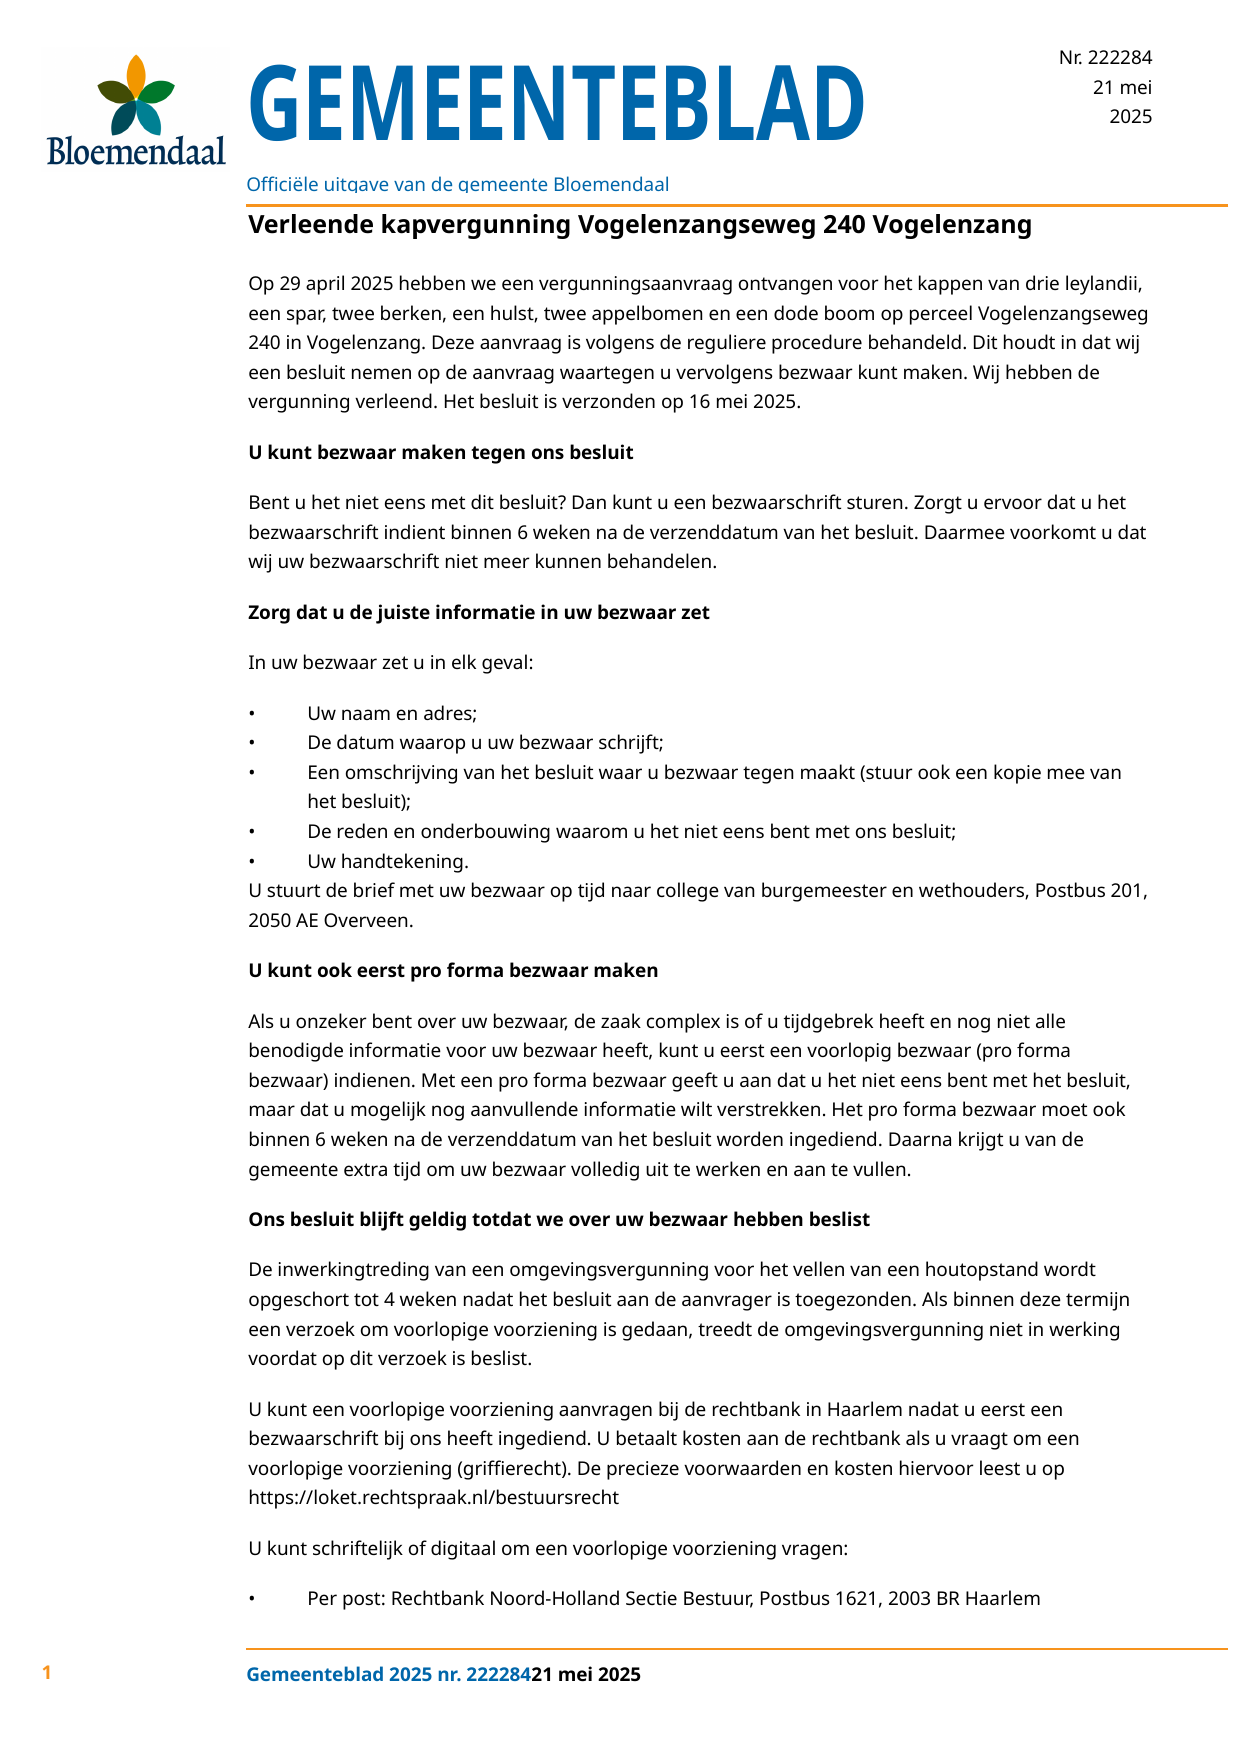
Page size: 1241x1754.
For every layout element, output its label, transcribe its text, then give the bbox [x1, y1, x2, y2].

list Per post: Rechtbank Noord-Holland Sectie Bestuur, Postbus 1621, 2003 BR Haarlem [248, 1585, 1152, 1611]
text De inwerkingtreding van een omgevingsvergunning voor het vellen van een houtopstand wordt opgeschort tot 4 weken nadat het besluit aan de aanvrager is toegezonden. Als binnen deze termijn een verzoek om voorlopige voorziening is gedaan, treedt de omgevingsvergunning niet in werking voordat op dit verzoek is beslist. [248, 1257, 1152, 1371]
list Een omschrijving van het besluit waar u bezwaar tegen maakt (stuur ook een kopie mee van het besluit); [248, 759, 1152, 814]
text U stuurt de brief met uw bezwaar op tijd naar college van burgemeester en wethouders, Postbus 201, 2050 AE Overveen. [248, 877, 1152, 933]
text U kunt een voorlopige voorziening aanvragen bij de rechtbank in Haarlem nadat u eerst een bezwaarschrift bij ons heeft ingediend. U betaalt kosten aan de rechtbank als u vraagt om een voorlopige voorziening (griffierecht). De precieze voorwaarden en kosten hiervoor leest u op https://loket.rechtspraak.nl/bestuursrecht [248, 1396, 1152, 1510]
text Als u onzeker bent over uw bezwaar, de zaak complex is of u tijdgebrek heeft en nog niet alle benodigde informatie voor uw bezwaar heeft, kunt u eerst een voorlopig bezwaar (pro forma bezwaar) indienen. Met een pro forma bezwaar geeft u aan dat u het niet eens bent met het besluit, maar dat u mogelijk nog aanvullende informatie wilt verstrekken. Het pro forma bezwaar moet ook binnen 6 weken na de verzenddatum van het besluit worden ingediend. Daarna krijgt u van de gemeente extra tijd om uw bezwaar volledig uit te werken en aan te vullen. [248, 1008, 1152, 1181]
text U kunt schriftelijk of digitaal om een voorlopige voorziening vragen: [248, 1535, 1152, 1561]
picture [41, 47, 231, 172]
text Bent u het niet eens met dit besluit? Dan kunt u een bezwaarschrift sturen. Zorgt u ervoor dat u het bezwaarschrift indient binnen 6 weken na de verzenddatum van het besluit. Daarmee voorkomt u dat wij uw bezwaarschrift niet meer kunnen behandelen. [248, 489, 1152, 574]
list De datum waarop u uw bezwaar schrijft; [248, 729, 1152, 755]
text U kunt ook eerst pro forma bezwaar maken [248, 957, 1152, 983]
list Uw handtekening. [248, 848, 1152, 873]
text Zorg dat u de juiste informatie in uw bezwaar zet [248, 599, 1152, 625]
text U kunt bezwaar maken tegen ons besluit [248, 439, 1152, 465]
text In uw bezwaar zet u in elk geval: [248, 649, 1152, 675]
text Verleende kapvergunning Vogelenzangseweg 240 Vogelenzang [248, 207, 1152, 241]
list De reden en onderbouwing waarom u het niet eens bent met ons besluit; [248, 818, 1152, 844]
text Ons besluit blijft geldig totdat we over uw bezwaar hebben beslist [248, 1206, 1152, 1232]
list Uw naam en adres; [248, 700, 1152, 726]
text Op 29 april 2025 hebben we een vergunningsaanvraag ontvangen voor het kappen van drie leylandii, een spar, twee berken, een hulst, twee appelbomen en een dode boom op perceel Vogelenzangseweg 240 in Vogelenzang. Deze aanvraag is volgens de reguliere procedure behandeld. Dit houdt in dat wij een besluit nemen op de aanvraag waartegen u vervolgens bezwaar kunt maken. Wij hebben de vergunning verleend. Het besluit is verzonden op 16 mei 2025. [248, 270, 1152, 414]
